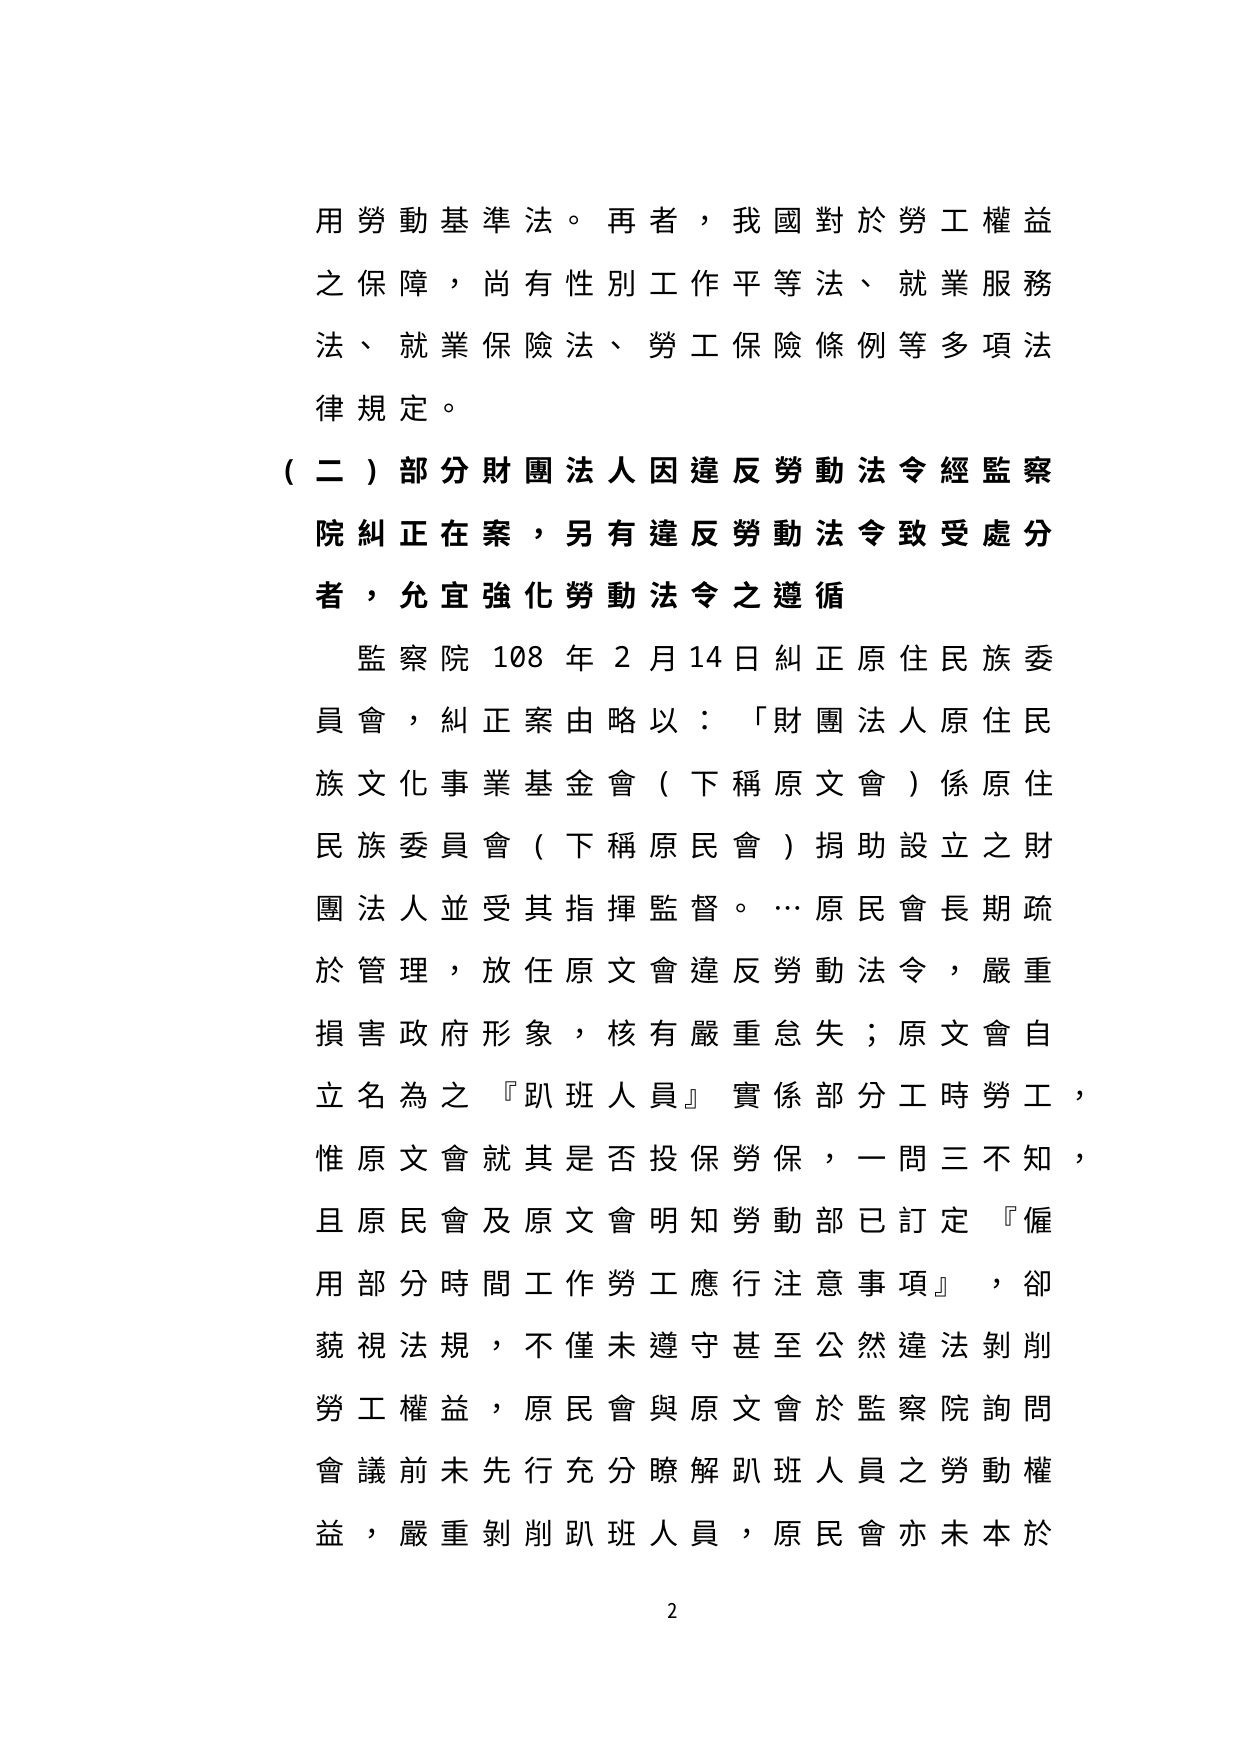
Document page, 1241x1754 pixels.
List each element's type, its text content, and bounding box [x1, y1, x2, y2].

text (二)部分財團法人因違反勞動法令經監察院糾正在案，另有違反勞動法令致受處分者，允宜強化勞動法令之遵循 [243, 427, 1059, 615]
text 監察院108年2月14日糾正原住民族委員會，糾正案由略以：「財團法人原住民族文化事業基金會(下稱原文會)係原住民族委員會(下稱原民會)捐助設立之財團法人並受其指揮監督。…原民會長期疏於管理，放任原文會違反勞動法令，嚴重損害政府形象，核有嚴重怠失；原文會自立名為之『趴班人員』實係部分工時勞工，惟原文會就其是否投保勞保，一問三不知，且原民會及原文會明知勞動部已訂定『僱用部分時間工作勞工應行注意事項』，卻藐視法規，不僅未遵守甚至公然違法剝削勞工權益，原民會與原文會於監察院詢問會議前未先行充分瞭解趴班人員之勞動權益，嚴重剝削趴班人員，原民會亦未本於權責監督原文會，顯有不當，爰依法提案糾正。」此外，原住民族文化事業基金會又於108年5月8日因違反勞動基準法第24條第1項、第2項及第36條第1項規定，臺北市政府勞動局處以42萬元罰緩(詳表3.10.1)。 [273, 615, 1059, 1552]
text 用勞動基準法。再者，我國對於勞工權益之保障，尚有性別工作平等法、就業服務法、就業保險法、勞工保險條例等多項法律規定。 [273, 177, 1059, 427]
